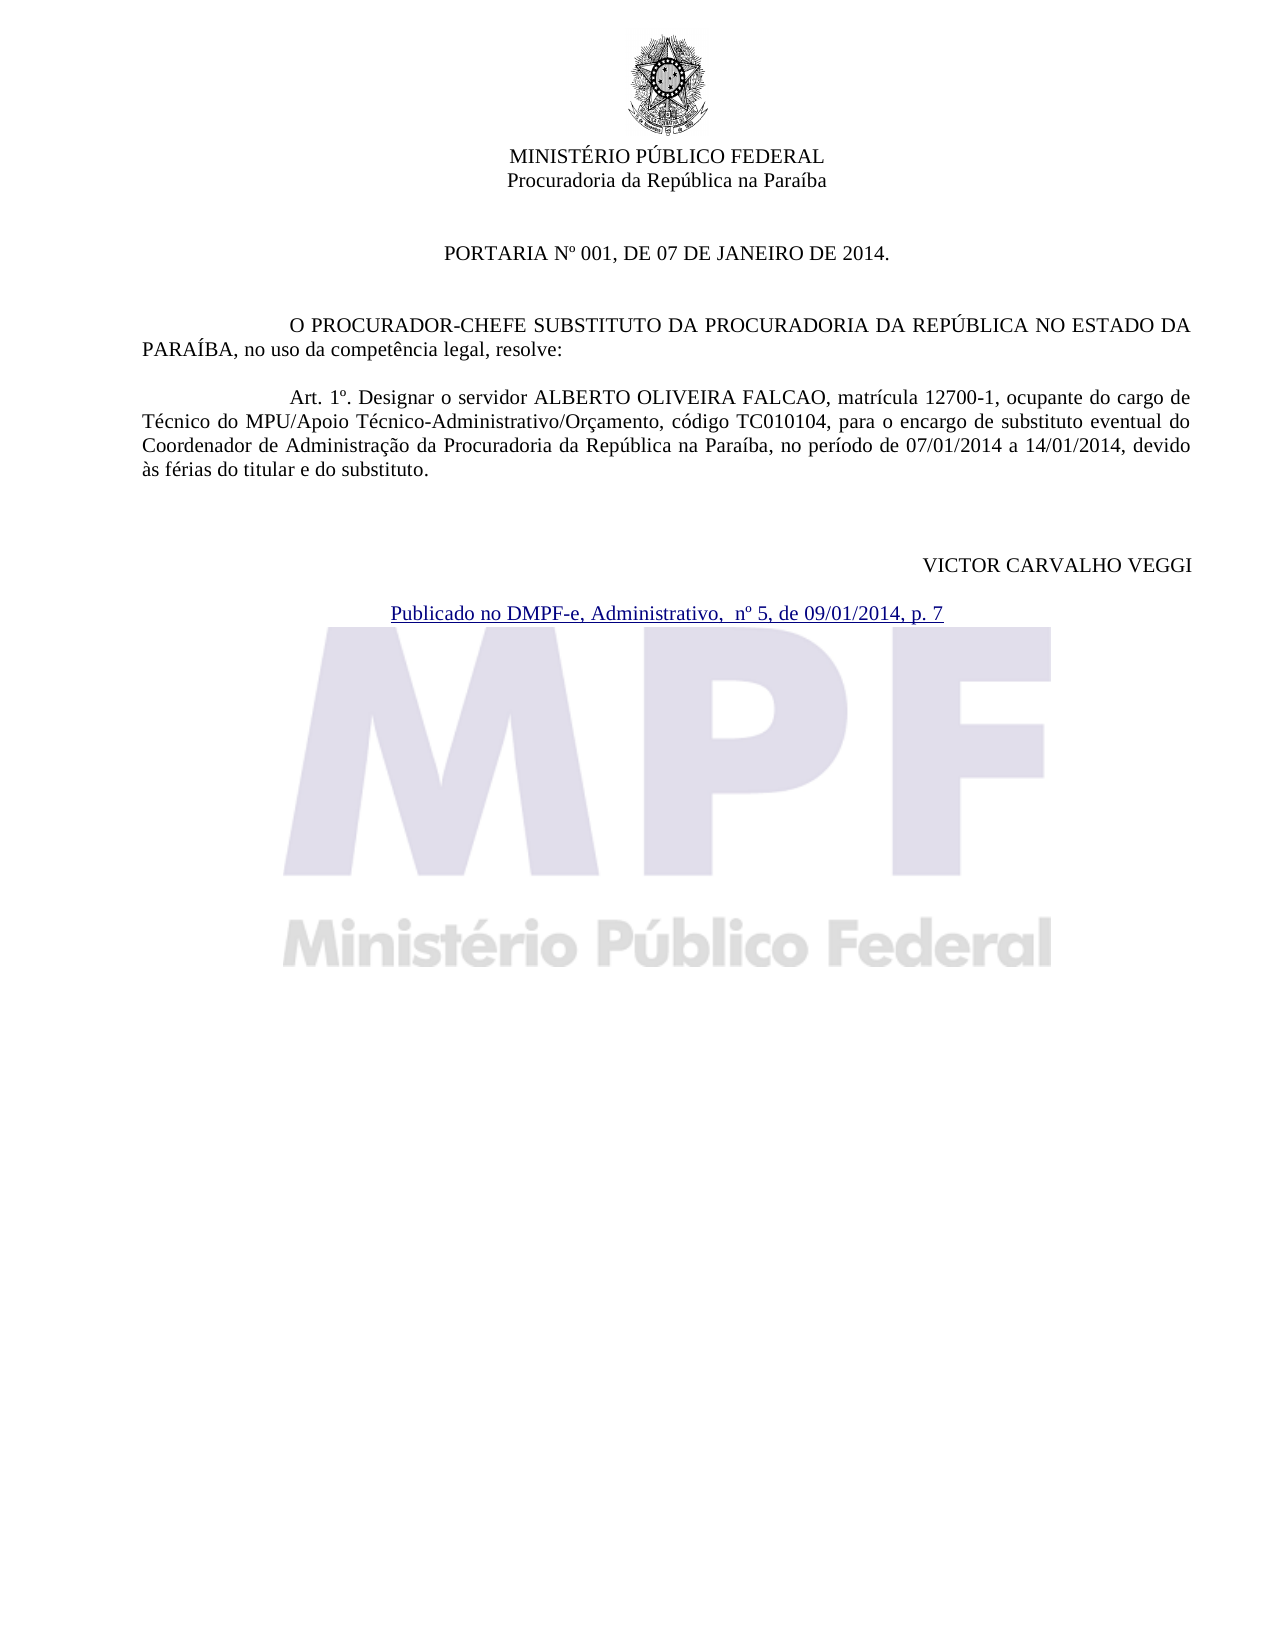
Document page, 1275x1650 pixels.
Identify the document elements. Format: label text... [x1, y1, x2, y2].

text PORTARIA Nº 001, DE 07 DE JANEIRO DE 2014. [142, 240, 1192, 264]
text Art. 1º. Designar o servidor ALBERTO OLIVEIRA FALCAO, matrícula 12700-1, ocupante do cargo de Técnico do MPU/Apoio Técnico-Administrativo/Orçamento, código TC010104, para o encargo de substituto eventual do Coordenador de Administração da Procuradoria da República na Paraíba, no período de 07/01/2014 a 14/01/2014, devido às férias do titular e do substituto. [142, 385, 1192, 481]
picture [283, 627, 1051, 967]
picture [625, 28, 709, 136]
text Publicado no DMPF-e, Administrativo, nº 5, de 09/01/2014, p. 7 [142, 601, 1192, 625]
text O PROCURADOR-CHEFE SUBSTITUTO DA PROCURADORIA DA REPÚBLICA NO ESTADO DA PARAÍBA, no uso da competência legal, resolve: [142, 312, 1192, 361]
text Procuradoria da República na Paraíba [142, 168, 1192, 192]
text MINISTÉRIO PÚBLICO FEDERAL [142, 144, 1192, 168]
text VICTOR CARVALHO VEGGI [142, 553, 1192, 577]
